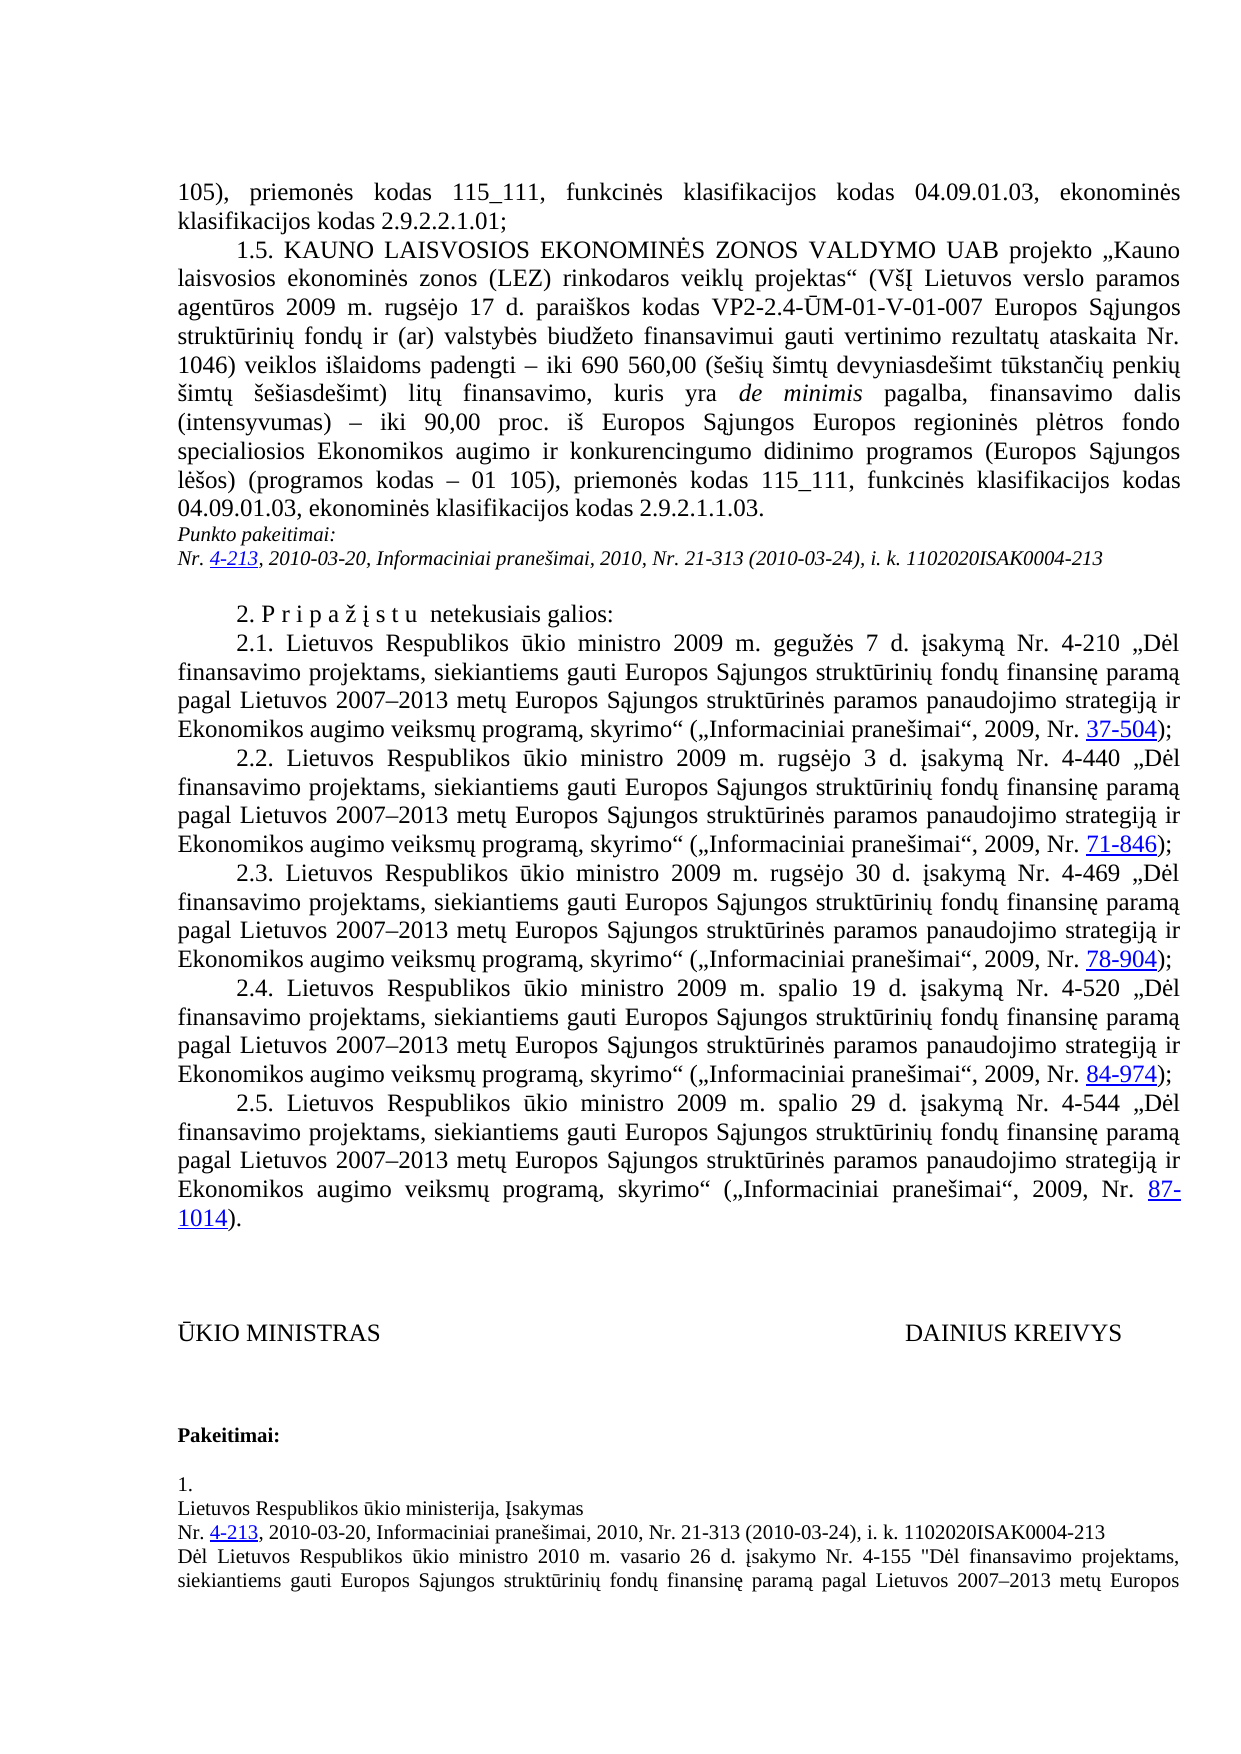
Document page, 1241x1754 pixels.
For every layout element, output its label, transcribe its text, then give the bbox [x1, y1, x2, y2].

text 2.4. Lietuvos Respublikos ūkio ministro 2009 m. spalio 19 d. įsakymą Nr. 4-520 „Dėl finansavimo projektams, siekiantiems gauti Europos Sąjungos struktūrinių fondų finansinę paramą pagal Lietuvos 2007–2013 metų Europos Sąjungos struktūrinės paramos panaudojimo strategiją ir Ekonomikos augimo veiksmų programą, skyrimo“ („Informaciniai pranešimai“, 2009, Nr. 84-974); [177, 973, 1181, 1088]
text 1. [177, 1472, 1181, 1496]
text Nr. 4-213, 2010-03-20, Informaciniai pranešimai, 2010, Nr. 21-313 (2010-03-24), i. k. 1102020ISAK0004-213 [177, 546, 1181, 570]
text 2.1. Lietuvos Respublikos ūkio ministro 2009 m. gegužės 7 d. įsakymą Nr. 4-210 „Dėl finansavimo projektams, siekiantiems gauti Europos Sąjungos struktūrinių fondų finansinę paramą pagal Lietuvos 2007–2013 metų Europos Sąjungos struktūrinės paramos panaudojimo strategiją ir Ekonomikos augimo veiksmų programą, skyrimo“ („Informaciniai pranešimai“, 2009, Nr. 37-504); [177, 628, 1181, 743]
text Pakeitimai: [177, 1423, 1181, 1447]
text 2.3. Lietuvos Respublikos ūkio ministro 2009 m. rugsėjo 30 d. įsakymą Nr. 4-469 „Dėl finansavimo projektams, siekiantiems gauti Europos Sąjungos struktūrinių fondų finansinę paramą pagal Lietuvos 2007–2013 metų Europos Sąjungos struktūrinės paramos panaudojimo strategiją ir Ekonomikos augimo veiksmų programą, skyrimo“ („Informaciniai pranešimai“, 2009, Nr. 78-904); [177, 858, 1181, 973]
text Punkto pakeitimai: [177, 522, 1181, 546]
text Lietuvos Respublikos ūkio ministerija, Įsakymas [177, 1496, 1181, 1520]
text 2. Pripažįstu netekusiais galios: [177, 599, 1181, 628]
text 105), priemonės kodas 115_111, funkcinės klasifikacijos kodas 04.09.01.03, ekonominės klasifikacijos kodas 2.9.2.2.1.01; [177, 177, 1181, 235]
text Nr. 4-213, 2010-03-20, Informaciniai pranešimai, 2010, Nr. 21-313 (2010-03-24), i. k. 1102020ISAK0004-213 [177, 1520, 1181, 1544]
text Ūkio ministras Dainius Kreivys [177, 1318, 1181, 1347]
text 1.5. KAUNO LAISVOSIOS EKONOMINĖS ZONOS VALDYMO UAB projekto „Kauno laisvosios ekonominės zonos (LEZ) rinkodaros veiklų projektas“ (VšĮ Lietuvos verslo paramos agentūros 2009 m. rugsėjo 17 d. paraiškos kodas VP2-2.4-ŪM-01-V-01-007 Europos Sąjungos struktūrinių fondų ir (ar) valstybės biudžeto finansavimui gauti vertinimo rezultatų ataskaita Nr. 1046) veiklos išlaidoms padengti – iki 690 560,00 (šešių šimtų devyniasdešimt tūkstančių penkių šimtų šešiasdešimt) litų finansavimo, kuris yra de minimis pagalba, finansavimo dalis (intensyvumas) – iki 90,00 proc. iš Europos Sąjungos Europos regioninės plėtros fondo specialiosios Ekonomikos augimo ir konkurencingumo didinimo programos (Europos Sąjungos lėšos) (programos kodas – 01 105), priemonės kodas 115_111, funkcinės klasifikacijos kodas 04.09.01.03, ekonominės klasifikacijos kodas 2.9.2.1.1.03. [177, 235, 1181, 522]
text 2.5. Lietuvos Respublikos ūkio ministro 2009 m. spalio 29 d. įsakymą Nr. 4-544 „Dėl finansavimo projektams, siekiantiems gauti Europos Sąjungos struktūrinių fondų finansinę paramą pagal Lietuvos 2007–2013 metų Europos Sąjungos struktūrinės paramos panaudojimo strategiją ir Ekonomikos augimo veiksmų programą, skyrimo“ („Informaciniai pranešimai“, 2009, Nr. 87-1014). [177, 1088, 1181, 1232]
text Dėl Lietuvos Respublikos ūkio ministro 2010 m. vasario 26 d. įsakymo Nr. 4-155 "Dėl finansavimo projektams, siekiantiems gauti Europos Sąjungos struktūrinių fondų finansinę paramą pagal Lietuvos 2007–2013 metų Europos [177, 1544, 1181, 1592]
text 2.2. Lietuvos Respublikos ūkio ministro 2009 m. rugsėjo 3 d. įsakymą Nr. 4-440 „Dėl finansavimo projektams, siekiantiems gauti Europos Sąjungos struktūrinių fondų finansinę paramą pagal Lietuvos 2007–2013 metų Europos Sąjungos struktūrinės paramos panaudojimo strategiją ir Ekonomikos augimo veiksmų programą, skyrimo“ („Informaciniai pranešimai“, 2009, Nr. 71-846); [177, 743, 1181, 858]
